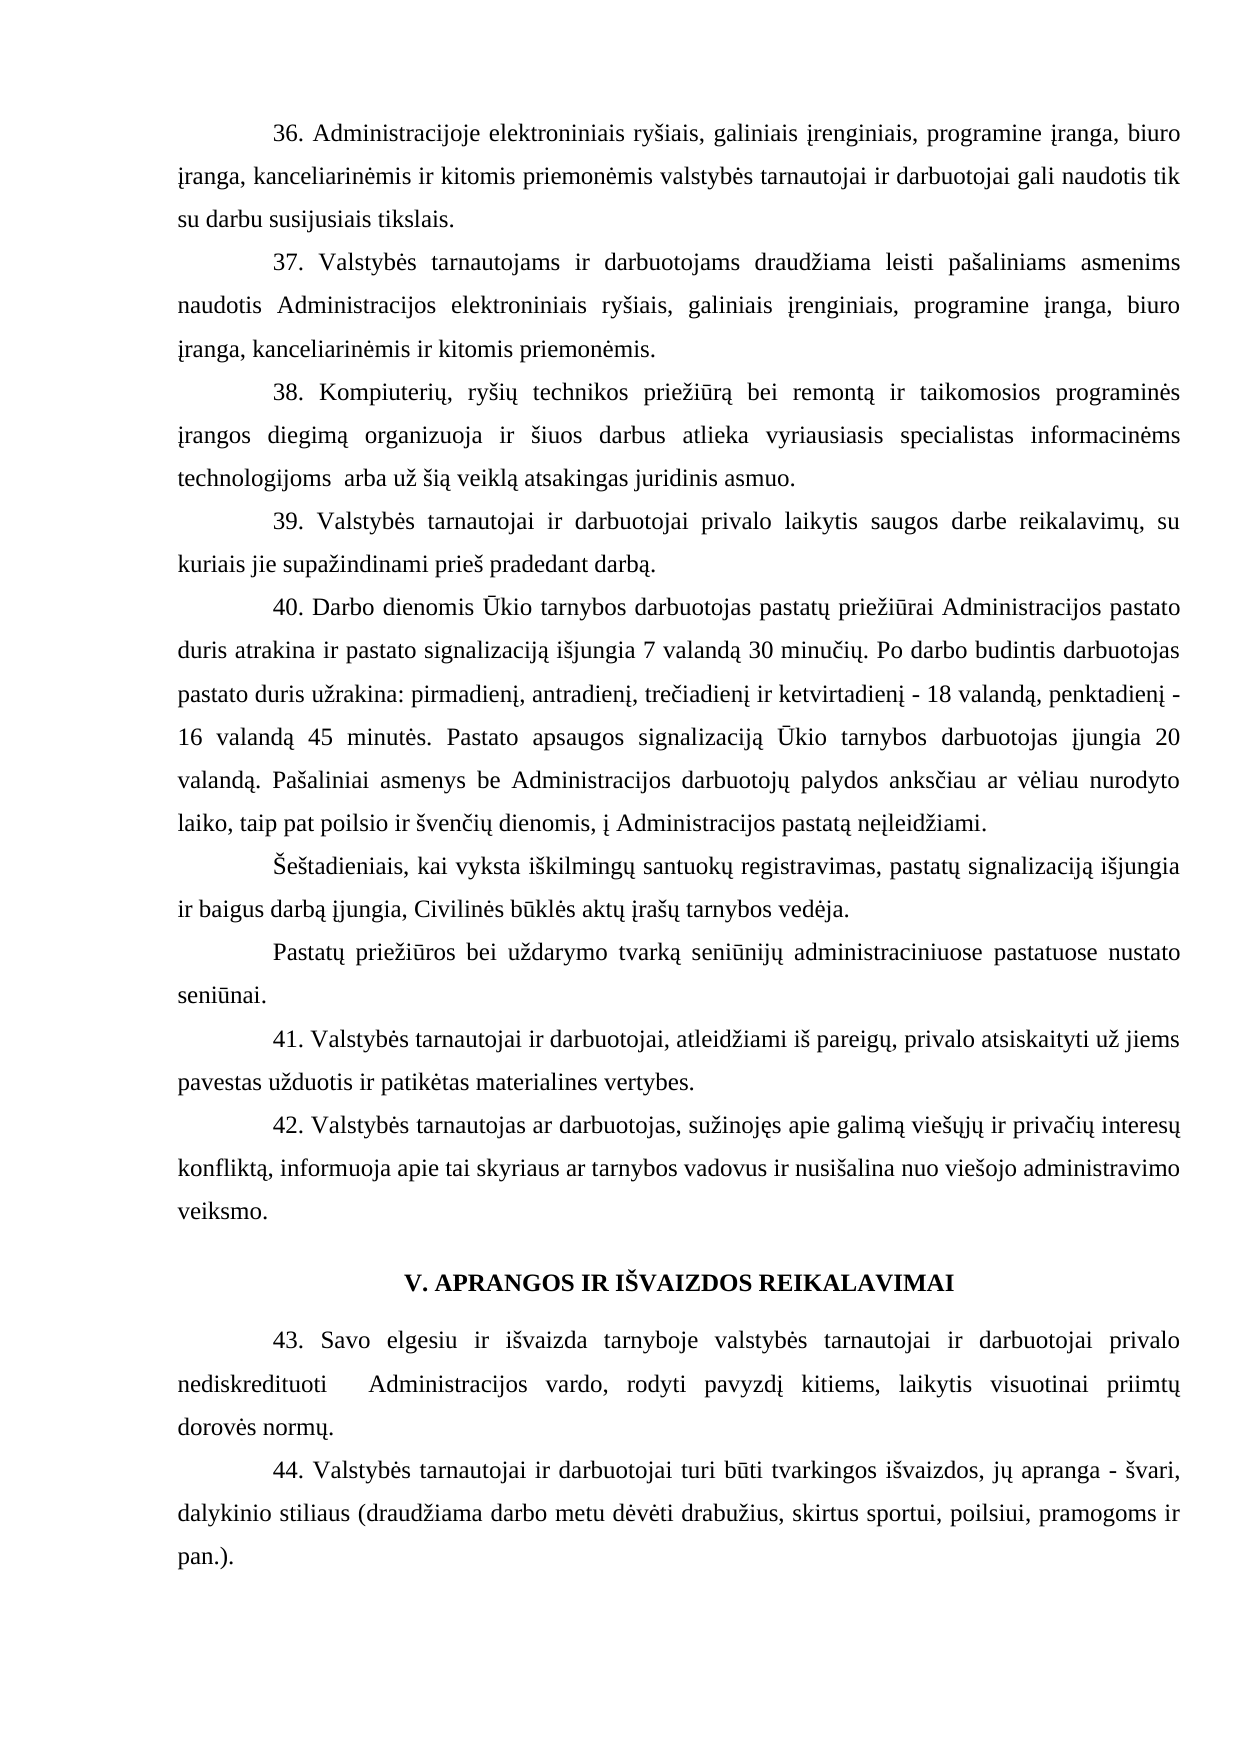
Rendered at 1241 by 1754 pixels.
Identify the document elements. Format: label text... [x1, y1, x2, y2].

text 37. Valstybės tarnautojams ir darbuotojams draudžiama leisti pašaliniams asmenims naudotis Administracijos elektroniniais ryšiais, galiniais įrenginiais, programine įranga, biuro įranga, kanceliarinėmis ir kitomis priemonėmis. [177, 247, 1181, 362]
text Šeštadieniais, kai vyksta iškilmingų santuokų registravimas, pastatų signalizaciją išjungia ir baigus darbą įjungia, Civilinės būklės aktų įrašų tarnybos vedėja. [177, 851, 1181, 923]
text 40. Darbo dienomis Ūkio tarnybos darbuotojas pastatų priežiūrai Administracijos pastato duris atrakina ir pastato signalizaciją išjungia 7 valandą 30 minučių. Po darbo budintis darbuotojas pastato duris užrakina: pirmadienį, antradienį, trečiadienį ir ketvirtadienį - 18 valandą, penktadienį - 16 valandą 45 minutės. Pastato apsaugos signalizaciją Ūkio tarnybos darbuotojas įjungia 20 valandą. Pašaliniai asmenys be Administracijos darbuotojų palydos anksčiau ar vėliau nurodyto laiko, taip pat poilsio ir švenčių dienomis, į Administracijos pastatą neįleidžiami. [177, 592, 1181, 837]
text 41. Valstybės tarnautojai ir darbuotojai, atleidžiami iš pareigų, privalo atsiskaityti už jiems pavestas užduotis ir patikėtas materialines vertybes. [177, 1024, 1181, 1096]
text 44. Valstybės tarnautojai ir darbuotojai turi būti tvarkingos išvaizdos, jų apranga - švari, dalykinio stiliaus (draudžiama darbo metu dėvėti drabužius, skirtus sportui, poilsiui, pramogoms ir pan.). [177, 1455, 1181, 1570]
text V. APRANGOS IR IŠVAIZDOS REIKALAVIMAI [177, 1268, 1181, 1297]
text 43. Savo elgesiu ir išvaizda tarnyboje valstybės tarnautojai ir darbuotojai privalo nediskredituoti Administracijos vardo, rodyti pavyzdį kitiems, laikytis visuotinai priimtų dorovės normų. [177, 1326, 1181, 1441]
text Pastatų priežiūros bei uždarymo tvarką seniūnijų administraciniuose pastatuose nustato seniūnai. [177, 937, 1181, 1009]
text 38. Kompiuterių, ryšių technikos priežiūrą bei remontą ir taikomosios programinės įrangos diegimą organizuoja ir šiuos darbus atlieka vyriausiasis specialistas informacinėms technologijoms arba už šią veiklą atsakingas juridinis asmuo. [177, 377, 1181, 492]
text 42. Valstybės tarnautojas ar darbuotojas, sužinojęs apie galimą viešųjų ir privačių interesų konfliktą, informuoja apie tai skyriaus ar tarnybos vadovus ir nusišalina nuo viešojo administravimo veiksmo. [177, 1110, 1181, 1225]
text 39. Valstybės tarnautojai ir darbuotojai privalo laikytis saugos darbe reikalavimų, su kuriais jie supažindinami prieš pradedant darbą. [177, 506, 1181, 578]
text 36. Administracijoje elektroniniais ryšiais, galiniais įrenginiais, programine įranga, biuro įranga, kanceliarinėmis ir kitomis priemonėmis valstybės tarnautojai ir darbuotojai gali naudotis tik su darbu susijusiais tikslais. [177, 118, 1181, 233]
